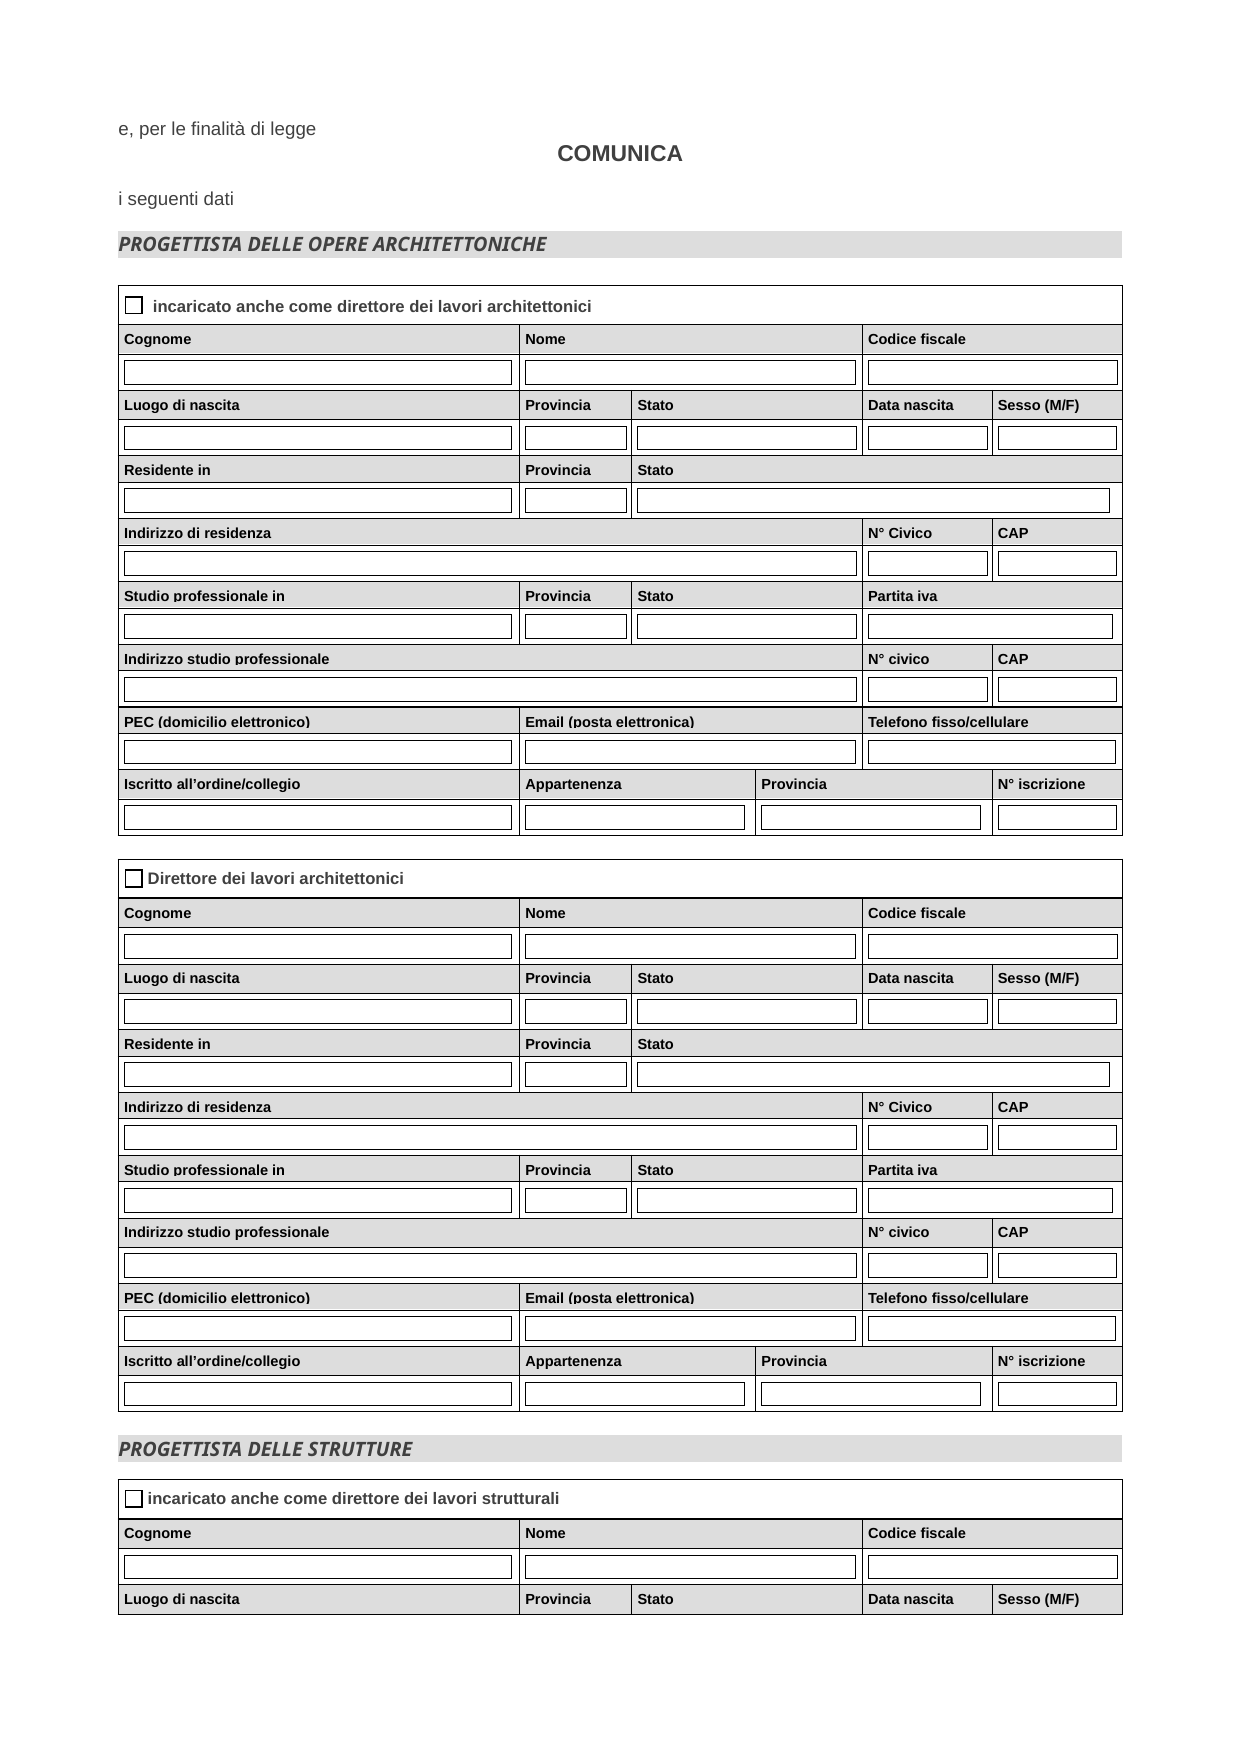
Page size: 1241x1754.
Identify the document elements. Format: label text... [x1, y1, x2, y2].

table_cell Email (posta elettronica) [520, 708, 862, 733]
table_cell N° civico [863, 645, 992, 670]
table_cell [756, 800, 992, 835]
table_cell Provincia [756, 1347, 992, 1375]
table_cell [119, 609, 519, 644]
table_cell CAP [993, 1219, 1122, 1247]
table_cell CAP [993, 645, 1122, 670]
table_cell Iscritto all’ordine/collegio [119, 1347, 519, 1375]
table_cell [520, 734, 862, 769]
table_header Codice fiscale [863, 899, 1122, 927]
text COMUNICA [118, 140, 1122, 166]
table_cell Data nascita [863, 965, 992, 993]
table_cell [632, 609, 862, 644]
table_cell Stato [632, 582, 862, 607]
text PROGETTISTA DELLE STRUTTURE [118, 1435, 1122, 1462]
table_header incaricato anche come direttore dei lavori architettonici [119, 286, 1122, 324]
table_cell [119, 355, 519, 390]
table_cell [863, 994, 992, 1029]
table_cell [632, 1057, 1122, 1092]
table_cell Residente in [119, 456, 519, 482]
table_cell [119, 800, 519, 835]
table_cell CAP [993, 519, 1122, 544]
table_cell [520, 1311, 862, 1346]
table_cell [520, 1549, 862, 1584]
table_cell Studio professionale in [119, 1156, 519, 1181]
table_cell [632, 994, 862, 1029]
table_cell Iscritto all’ordine/collegio [119, 770, 519, 798]
table_cell Cognome [119, 325, 519, 353]
table_cell Provincia [756, 770, 992, 798]
table_cell [863, 420, 992, 455]
table_cell [119, 734, 519, 769]
table_cell [863, 546, 992, 581]
table_cell Telefono fisso/cellulare [863, 708, 1122, 733]
table_cell N° iscrizione [993, 770, 1122, 798]
table_cell [863, 1311, 1122, 1346]
table_cell [863, 355, 1122, 390]
table_cell Indirizzo studio professionale [119, 645, 862, 670]
table_cell N° Civico [863, 1093, 992, 1118]
table_cell Indirizzo di residenza [119, 1093, 862, 1118]
table_cell Provincia [520, 456, 631, 482]
table_cell Stato [632, 1156, 862, 1181]
table_cell Nome [520, 325, 862, 353]
table_cell [520, 1376, 755, 1411]
table_cell [993, 994, 1122, 1029]
table_cell Provincia [520, 582, 631, 607]
table_cell [520, 420, 631, 455]
table_cell [993, 1248, 1122, 1283]
table_cell [520, 1182, 631, 1217]
table_cell Provincia [520, 965, 631, 993]
table_header Nome [520, 899, 862, 927]
table_cell [756, 1376, 992, 1411]
table_header Direttore dei lavori architettonici [119, 860, 1122, 897]
table_cell [520, 1057, 631, 1092]
table_cell N° Civico [863, 519, 992, 544]
table_cell Luogo di nascita [119, 391, 519, 419]
table_cell [119, 1119, 862, 1154]
table_cell Data nascita [863, 391, 992, 419]
table_cell [863, 928, 1122, 963]
table_cell [993, 671, 1122, 706]
table_cell [863, 671, 992, 706]
table_cell [993, 546, 1122, 581]
table_cell [119, 1182, 519, 1217]
table_cell Sesso (M/F) [993, 1585, 1122, 1614]
table_cell [119, 483, 519, 518]
table_cell [632, 1182, 862, 1217]
text e, per le finalità di legge [118, 118, 1122, 140]
table_cell Residente in [119, 1030, 519, 1056]
table_cell Provincia [520, 1585, 631, 1614]
table_cell Appartenenza [520, 1347, 755, 1375]
table_cell Indirizzo di residenza [119, 519, 862, 544]
table_cell Appartenenza [520, 770, 755, 798]
table_cell [119, 928, 519, 963]
table_header incaricato anche come direttore dei lavori strutturali [119, 1480, 1122, 1517]
table_cell [520, 928, 862, 963]
table_cell [863, 1182, 1122, 1217]
table_cell [119, 1248, 862, 1283]
table_cell Stato [632, 1030, 1122, 1056]
table_cell [520, 609, 631, 644]
table_cell [119, 546, 862, 581]
table_cell [863, 1549, 1122, 1584]
table_cell PEC (domicilio elettronico) [119, 1284, 519, 1309]
table_cell CAP [993, 1093, 1122, 1118]
table_cell [119, 671, 862, 706]
text PROGETTISTA DELLE OPERE ARCHITETTONICHE [118, 231, 1122, 258]
table_cell Indirizzo studio professionale [119, 1219, 862, 1247]
table_cell Stato [632, 456, 1122, 482]
table_cell Partita iva [863, 1156, 1122, 1181]
table_cell PEC (domicilio elettronico) [119, 708, 519, 733]
table_cell Sesso (M/F) [993, 391, 1122, 419]
table_cell Sesso (M/F) [993, 965, 1122, 993]
table_cell [632, 483, 1122, 518]
table_cell [119, 1376, 519, 1411]
table_cell [993, 420, 1122, 455]
table_cell [119, 994, 519, 1029]
table_cell [863, 609, 1122, 644]
table_cell Luogo di nascita [119, 965, 519, 993]
table_cell [993, 800, 1122, 835]
table_header Codice fiscale [863, 1520, 1122, 1548]
text i seguenti dati [118, 188, 1122, 209]
table_cell Studio professionale in [119, 582, 519, 607]
table_cell [520, 994, 631, 1029]
table_cell [119, 1549, 519, 1584]
table_cell Codice fiscale [863, 325, 1122, 353]
table_cell [993, 1376, 1122, 1411]
table_cell [863, 1119, 992, 1154]
table_cell N° civico [863, 1219, 992, 1247]
table_cell [863, 734, 1122, 769]
table_cell N° iscrizione [993, 1347, 1122, 1375]
table_cell [632, 420, 862, 455]
table_cell [119, 1311, 519, 1346]
table_cell [119, 1057, 519, 1092]
table_cell [119, 420, 519, 455]
table_cell [520, 355, 862, 390]
table_cell Email (posta elettronica) [520, 1284, 862, 1309]
table_cell Partita iva [863, 582, 1122, 607]
table_cell Stato [632, 1585, 862, 1614]
table_cell Provincia [520, 1030, 631, 1056]
table_cell Stato [632, 965, 862, 993]
table_cell Provincia [520, 1156, 631, 1181]
table_cell Data nascita [863, 1585, 992, 1614]
table_cell [520, 800, 755, 835]
table_cell Provincia [520, 391, 631, 419]
table_header Cognome [119, 899, 519, 927]
table_cell Luogo di nascita [119, 1585, 519, 1614]
table_header Cognome [119, 1520, 519, 1548]
table_cell [993, 1119, 1122, 1154]
table_cell [863, 1248, 992, 1283]
table_cell Stato [632, 391, 862, 419]
table_header Nome [520, 1520, 862, 1548]
table_cell Telefono fisso/cellulare [863, 1284, 1122, 1309]
table_cell [520, 483, 631, 518]
